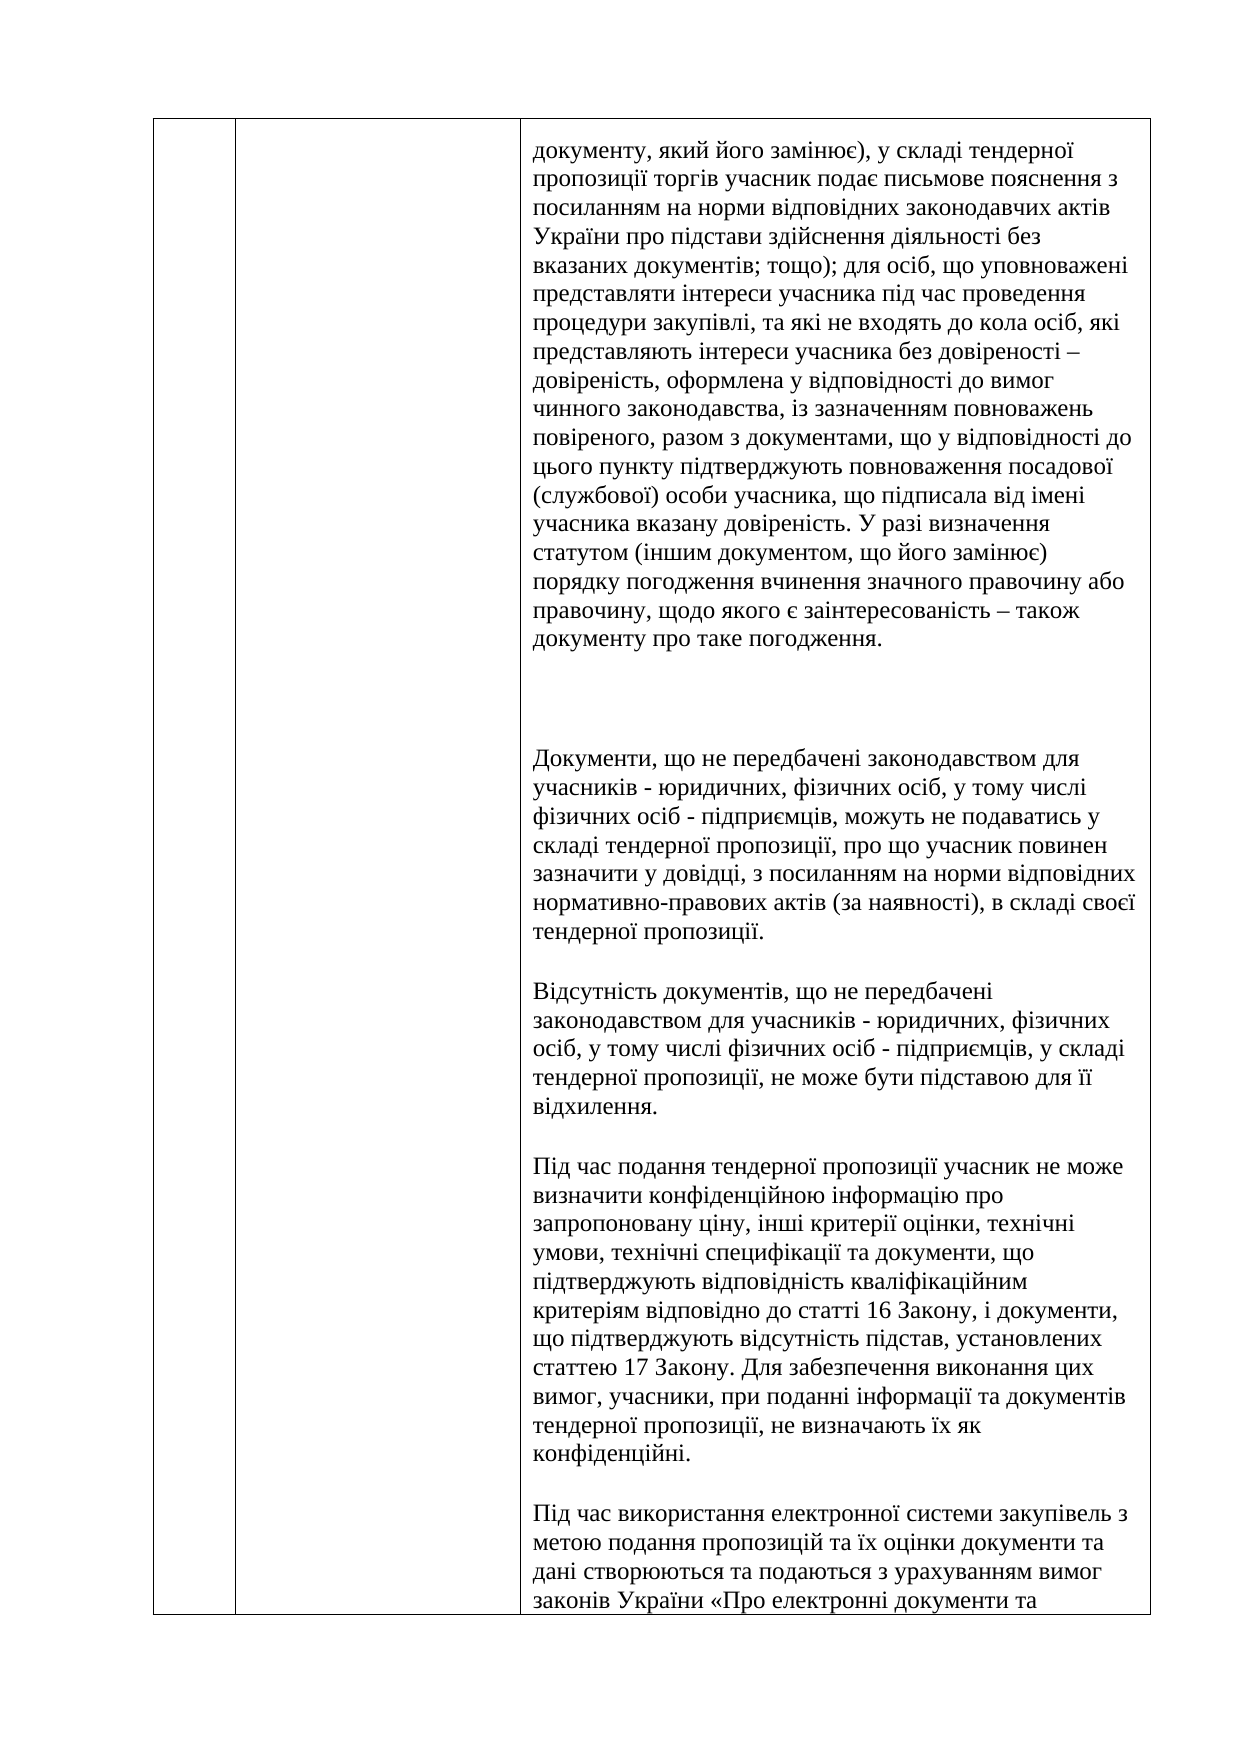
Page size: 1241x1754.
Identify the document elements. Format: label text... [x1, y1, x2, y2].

table_cell [154, 119, 235, 1613]
table_cell документу, який його замінює), у складі тендерної пропозиції торгів учасник подає письмове пояснення з посиланням на норми відповідних законодавчих актів України про підстави здійснення діяльності без вказаних документів; тощо); для осіб, що уповноважені представляти інтереси учасника під час проведення процедури закупівлі, та які не входять до кола осіб, які представляють інтереси учасника без довіреності – довіреність, оформлена у відповідності до вимог чинного законодавства, із зазначенням повноважень повіреного, разом з документами, що у відповідності до цього пункту підтверджують повноваження посадової (службової) особи учасника, що підписала від імені учасника вказану довіреність. У разі визначення статутом (іншим документом, що його замінює) порядку погодження вчинення значного правочину або правочину, щодо якого є заінтересованість – також документу про таке погодження. Документи, що не передбачені законодавством для учасників - юридичних, фізичних осіб, у тому числі фізичних осіб - підприємців, можуть не подаватись у складі тендерної пропозиції, про що учасник повинен зазначити у довідці, з посиланням на норми відповідних нормативно-правових актів (за наявності), в складі своєї тендерної пропозиції. Відсутність документів, що не передбачені законодавством для учасників - юридичних, фізичних осіб, у тому числі фізичних осіб - підприємців, у складі тендерної пропозиції, не може бути підставою для її відхилення. Під час подання тендерної пропозиції учасник не може визначити конфіденційною інформацію про запропоновану ціну, інші критерії оцінки, технічні умови, технічні специфікації та документи, що підтверджують відповідність кваліфікаційним критеріям відповідно до статті 16 Закону, і документи, що підтверджують відсутність підстав, установлених статтею 17 Закону. Для забезпечення виконання цих вимог, учасники, при поданні інформації та документів тендерної пропозиції, не визначають їх як конфіденційні. Під час використання електронної системи закупівель з метою подання пропозицій та їх оцінки документи та дані створюються та подаються з урахуванням вимог законів України «Про електронні документи та [521, 119, 1150, 1613]
table_cell [236, 119, 520, 1613]
